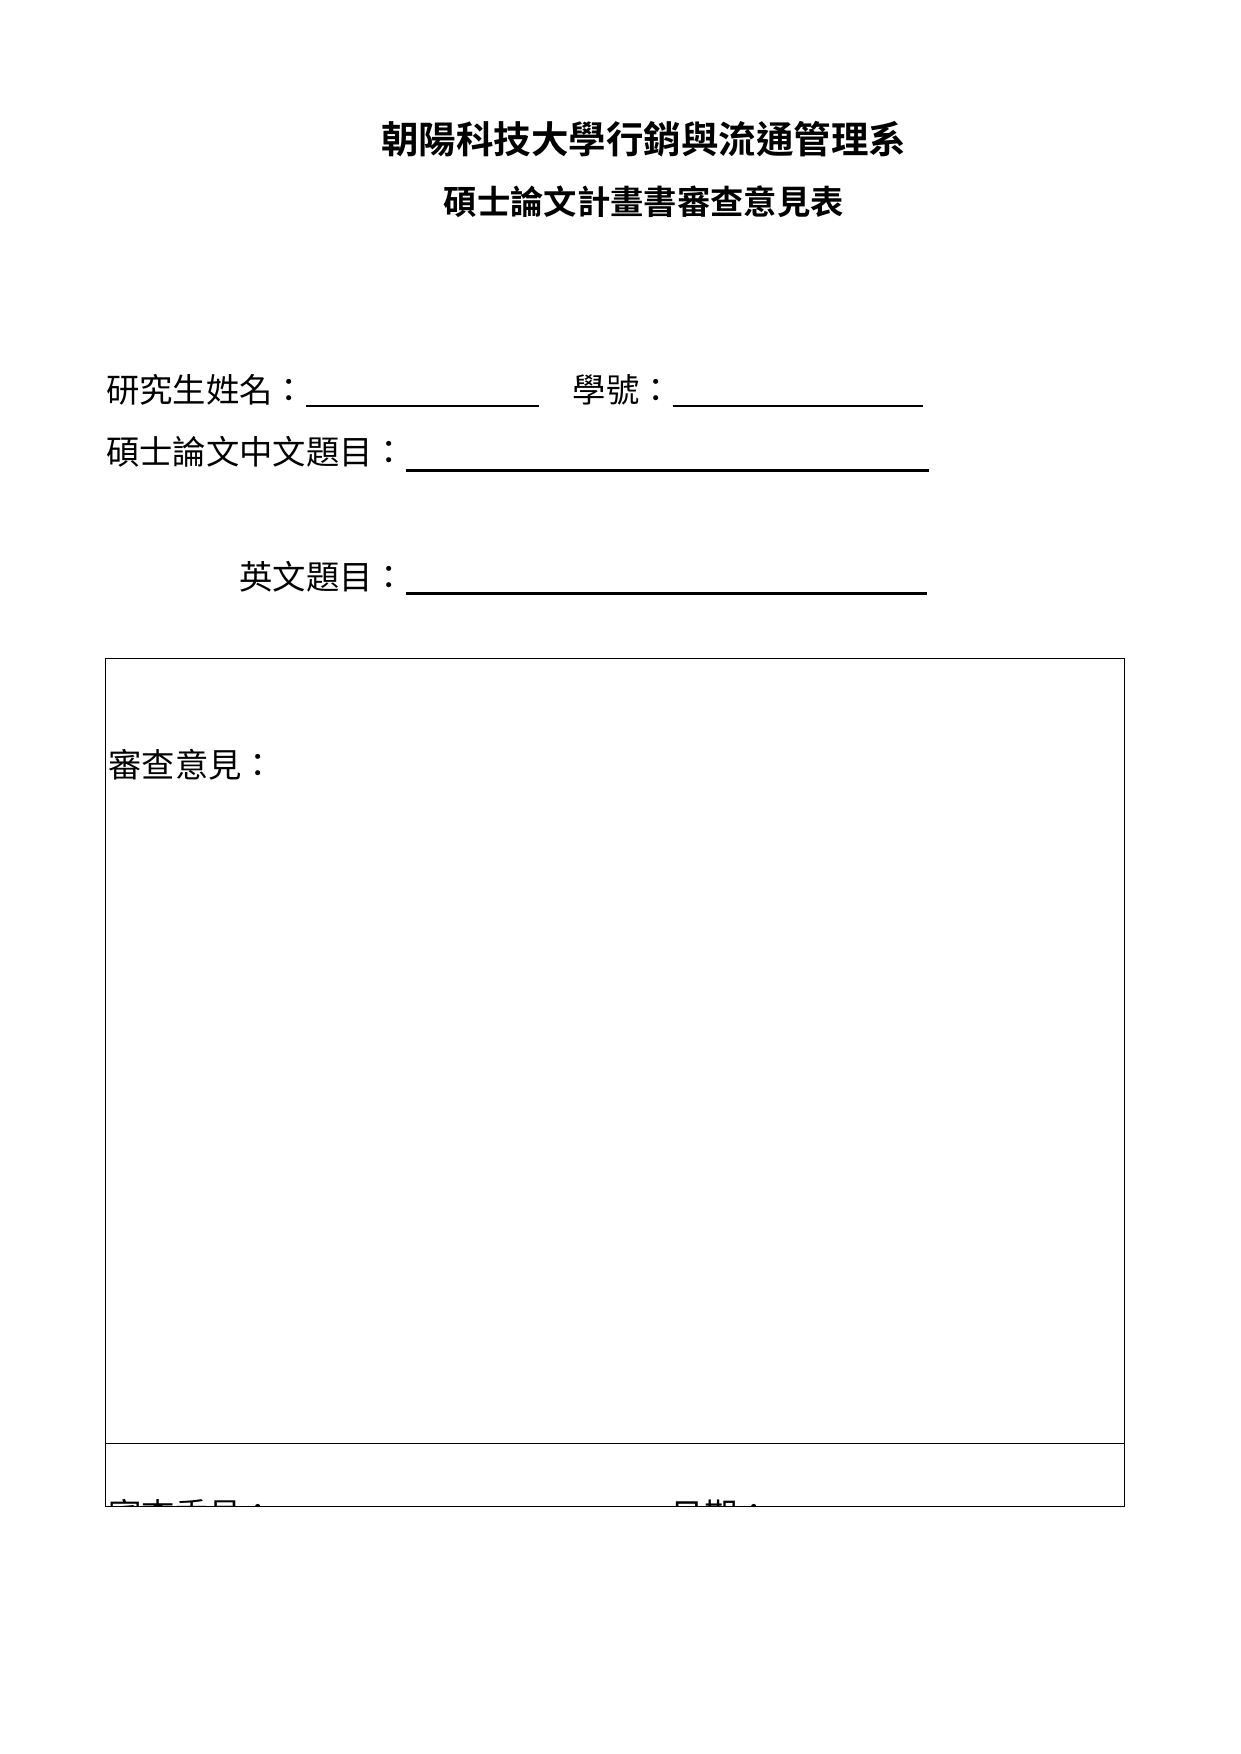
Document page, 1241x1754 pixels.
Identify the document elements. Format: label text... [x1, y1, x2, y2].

text 碩士論文中文題目： [106, 408, 1181, 471]
text 研究生姓名： 學號： [106, 346, 1181, 408]
text 英文題目： [106, 533, 1216, 596]
table_header 審查意見： [106, 659, 1124, 1443]
table_cell 審查委員： 日期： [106, 1444, 1124, 1506]
text 朝陽科技大學行銷與流通管理系 [106, 96, 1181, 158]
text 碩士論文計畫書審查意見表 [106, 158, 1181, 221]
